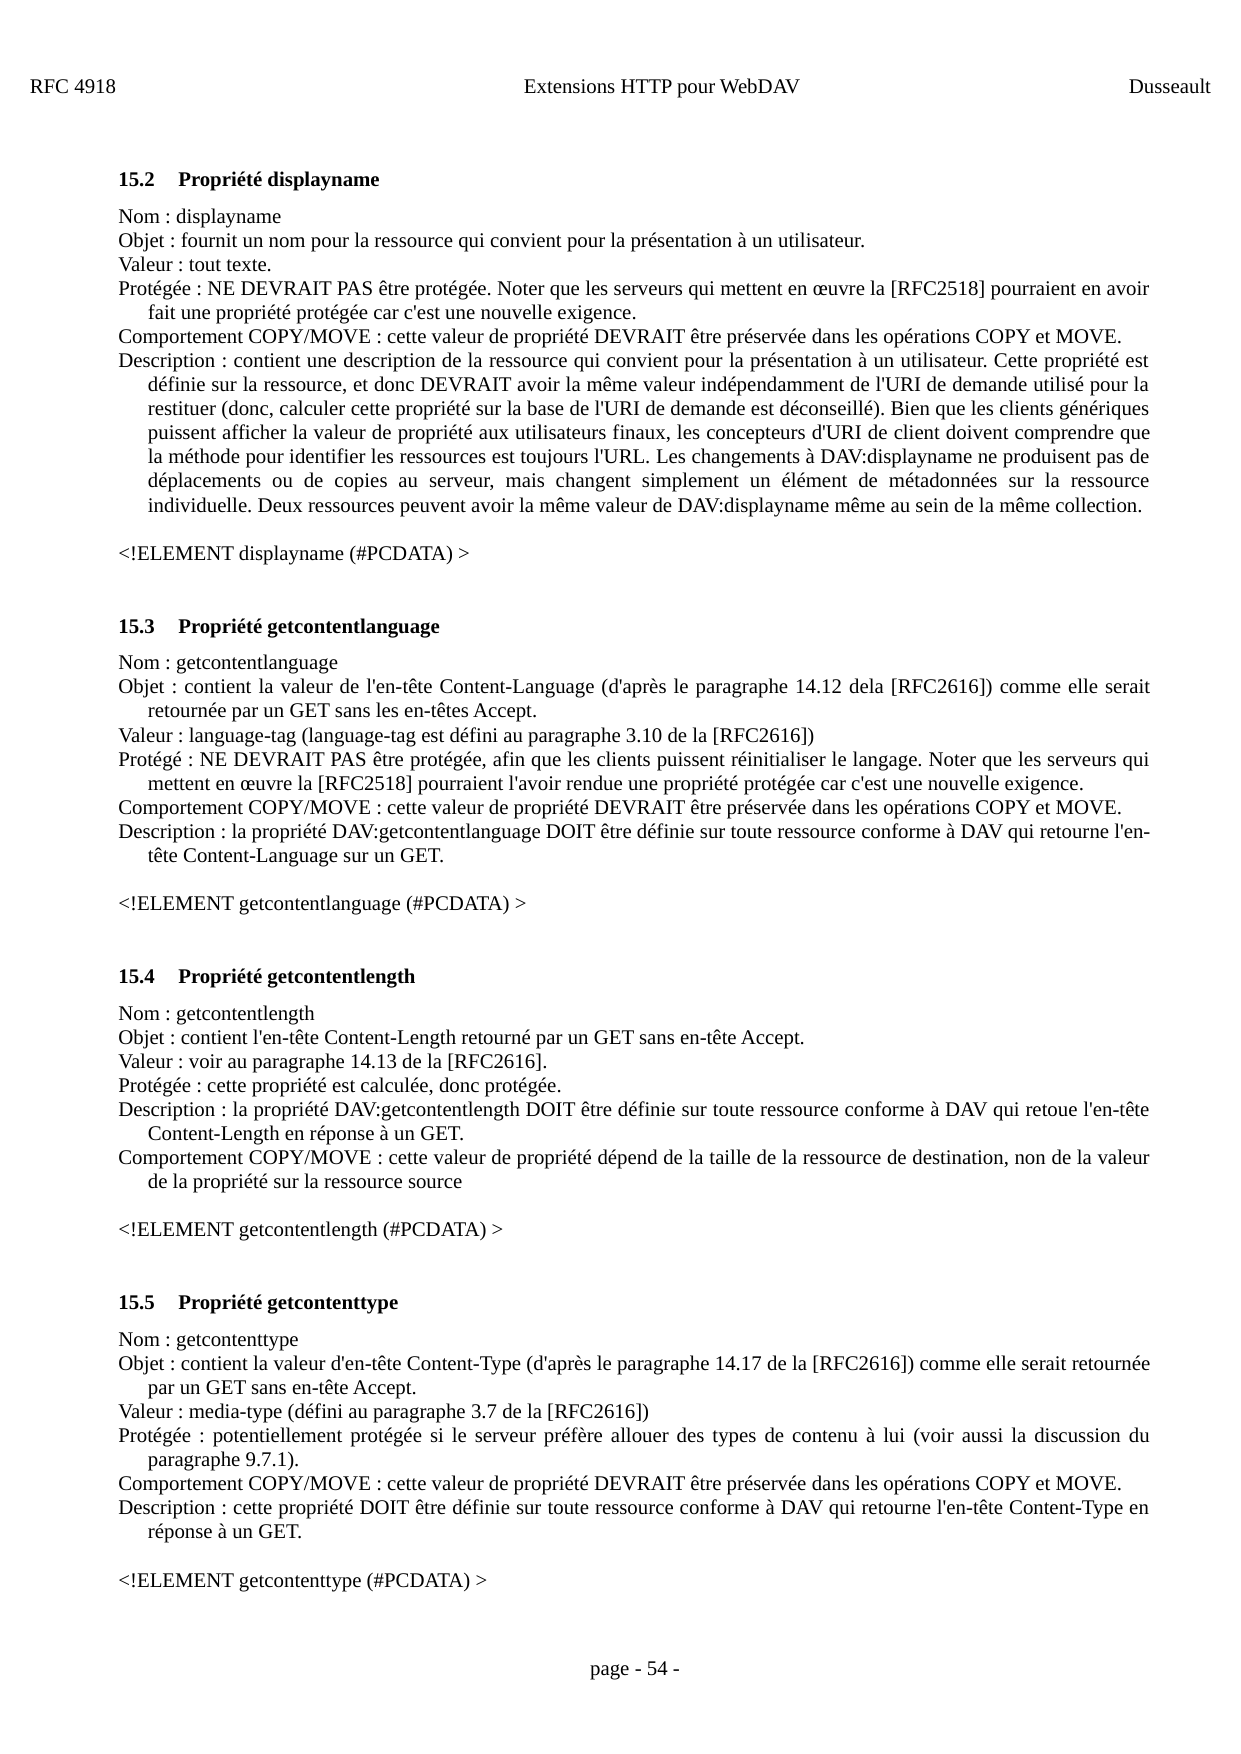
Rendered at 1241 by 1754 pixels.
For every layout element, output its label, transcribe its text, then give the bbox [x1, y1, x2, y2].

text Protégée : cette propriété est calculée, donc protégée. [118, 1073, 1152, 1097]
subtitle 15.4 Propriété getcontentlength [118, 964, 1152, 988]
text Description : la propriété DAV:getcontentlength DOIT être définie sur toute ressource conforme à DAV qui retoue l'en-tête Content-Length en réponse à un GET. [118, 1097, 1152, 1145]
text Comportement COPY/MOVE : cette valeur de propriété dépend de la taille de la ressource de destination, non de la valeur de la propriété sur la ressource source [118, 1145, 1152, 1193]
subtitle 15.2 Propriété displayname [118, 167, 1152, 191]
text Valeur : voir au paragraphe 14.13 de la [RFC2616]. [118, 1049, 1152, 1073]
text Protégée : NE DEVRAIT PAS être protégée. Noter que les serveurs qui mettent en œuvre la [RFC2518] pourraient en avoir fait une propriété protégée car c'est une nouvelle exigence. [118, 276, 1152, 324]
text Nom : getcontentlength [118, 1001, 1152, 1025]
text Protégé : NE DEVRAIT PAS être protégée, afin que les clients puissent réinitialiser le langage. Noter que les serveurs qui mettent en œuvre la [RFC2518] pourraient l'avoir rendue une propriété protégée car c'est une nouvelle exigence. [118, 747, 1152, 795]
text Valeur : language-tag (language-tag est défini au paragraphe 3.10 de la [RFC2616]) [118, 722, 1152, 747]
text Nom : getcontentlanguage [118, 650, 1152, 674]
text Objet : contient la valeur d'en-tête Content-Type (d'après le paragraphe 14.17 de la [RFC2616]) comme elle serait retournée par un GET sans en-tête Accept. [118, 1351, 1152, 1399]
text Description : cette propriété DOIT être définie sur toute ressource conforme à DAV qui retourne l'en-tête Content-Type en réponse à un GET. [118, 1495, 1152, 1543]
text Comportement COPY/MOVE : cette valeur de propriété DEVRAIT être préservée dans les opérations COPY et MOVE. [118, 795, 1152, 819]
text Description : contient une description de la ressource qui convient pour la présentation à un utilisateur. Cette propriété est définie sur la ressource, et donc DEVRAIT avoir la même valeur indépendamment de l'URI de demande utilisé pour la restituer (donc, calculer cette propriété sur la base de l'URI de demande est déconseillé). Bien que les clients génériques puissent afficher la valeur de propriété aux utilisateurs finaux, les concepteurs d'URI de client doivent comprendre que la méthode pour identifier les ressources est toujours l'URL. Les changements à DAV:displayname ne produisent pas de déplacements ou de copies au serveur, mais changent simplement un élément de métadonnées sur la ressource individuelle. Deux ressources peuvent avoir la même valeur de DAV:displayname même au sein de la même collection. [118, 348, 1152, 517]
text Protégée : potentiellement protégée si le serveur préfère allouer des types de contenu à lui (voir aussi la discussion du paragraphe 9.7.1). [118, 1423, 1152, 1471]
text <!ELEMENT getcontentlanguage (#PCDATA) > [118, 891, 1152, 915]
text Comportement COPY/MOVE : cette valeur de propriété DEVRAIT être préservée dans les opérations COPY et MOVE. [118, 324, 1152, 348]
text Objet : contient l'en-tête Content-Length retourné par un GET sans en-tête Accept. [118, 1025, 1152, 1049]
text Comportement COPY/MOVE : cette valeur de propriété DEVRAIT être préservée dans les opérations COPY et MOVE. [118, 1471, 1152, 1495]
text <!ELEMENT getcontenttype (#PCDATA) > [118, 1567, 1152, 1592]
text Nom : getcontenttype [118, 1327, 1152, 1351]
text Objet : contient la valeur de l'en-tête Content-Language (d'après le paragraphe 14.12 dela [RFC2616]) comme elle serait retournée par un GET sans les en-têtes Accept. [118, 674, 1152, 722]
subtitle 15.3 Propriété getcontentlanguage [118, 614, 1152, 638]
text Objet : fournit un nom pour la ressource qui convient pour la présentation à un utilisateur. [118, 228, 1152, 252]
text Description : la propriété DAV:getcontentlanguage DOIT être définie sur toute ressource conforme à DAV qui retourne l'en-tête Content-Language sur un GET. [118, 819, 1152, 867]
text <!ELEMENT displayname (#PCDATA) > [118, 541, 1152, 565]
text <!ELEMENT getcontentlength (#PCDATA) > [118, 1217, 1152, 1241]
text Nom : displayname [118, 204, 1152, 228]
subtitle 15.5 Propriété getcontenttype [118, 1290, 1152, 1314]
text Valeur : tout texte. [118, 252, 1152, 276]
text Valeur : media-type (défini au paragraphe 3.7 de la [RFC2616]) [118, 1399, 1152, 1423]
